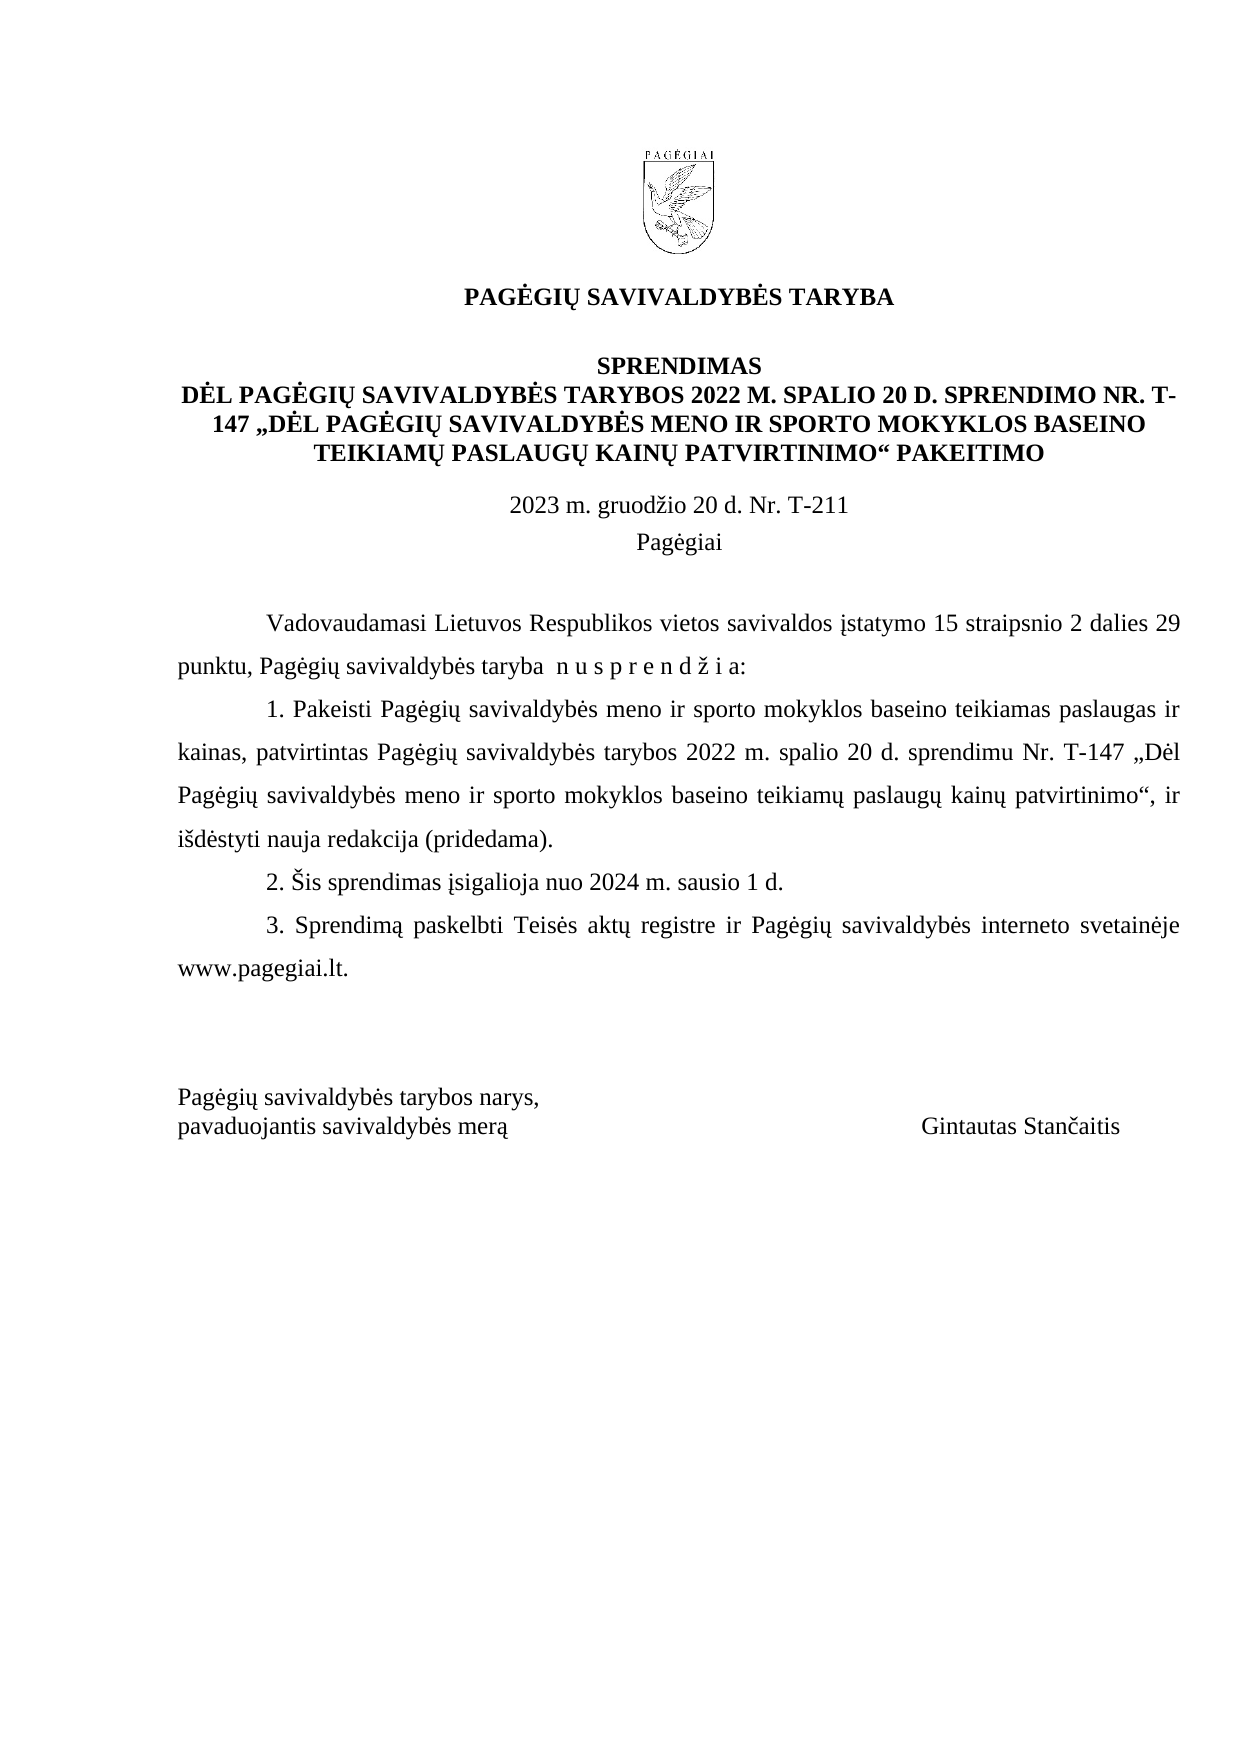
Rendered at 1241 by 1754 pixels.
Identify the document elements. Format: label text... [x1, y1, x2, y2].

text 2. Šis sprendimas įsigalioja nuo 2024 m. sausio 1 d. [177, 867, 1181, 896]
text pavaduojantis savivaldybės merą Gintautas Stančaitis [177, 1111, 1181, 1140]
text sprendimas [177, 351, 1181, 380]
text DĖL PAGĖGIŲ SAVIVALDYBĖS TARYBOS 2022 M. SPALIO 20 D. SPRENDIMO NR. T-147 „Dėl PAGĖGIŲ SAVIVALDYBĖS MENO IR SPORTO MOKYKLOS BASEINO TEIKIAMŲ PASLAUGŲ KAINŲ PATVIRTINIMO“ PAKEITIMO [177, 380, 1181, 466]
subtitle 2023 m. gruodžio 20 d. Nr. T-211 [177, 491, 1181, 519]
text Pagėgiai [177, 527, 1181, 555]
text 3. Sprendimą paskelbti Teisės aktų registre ir Pagėgių savivaldybės interneto svetainėje www.pagegiai.lt. [177, 910, 1181, 982]
text Vadovaudamasi Lietuvos Respublikos vietos savivaldos įstatymo 15 straipsnio 2 dalies 29 punktu, Pagėgių savivaldybės taryba n u s p r e n d ž i a: [177, 608, 1181, 680]
text 1. Pakeisti Pagėgių savivaldybės meno ir sporto mokyklos baseino teikiamas paslaugas ir kainas, patvirtintas Pagėgių savivaldybės tarybos 2022 m. spalio 20 d. sprendimu Nr. T-147 „Dėl Pagėgių savivaldybės meno ir sporto mokyklos baseino teikiamų paslaugų kainų patvirtinimo“, ir išdėstyti nauja redakcija (pridedama). [177, 694, 1181, 852]
text Pagėgių savivaldybės tarybos narys, [177, 1082, 1181, 1111]
subtitle PAGĖGIŲ SAVIVALDYBĖS TARYBA [177, 282, 1181, 311]
